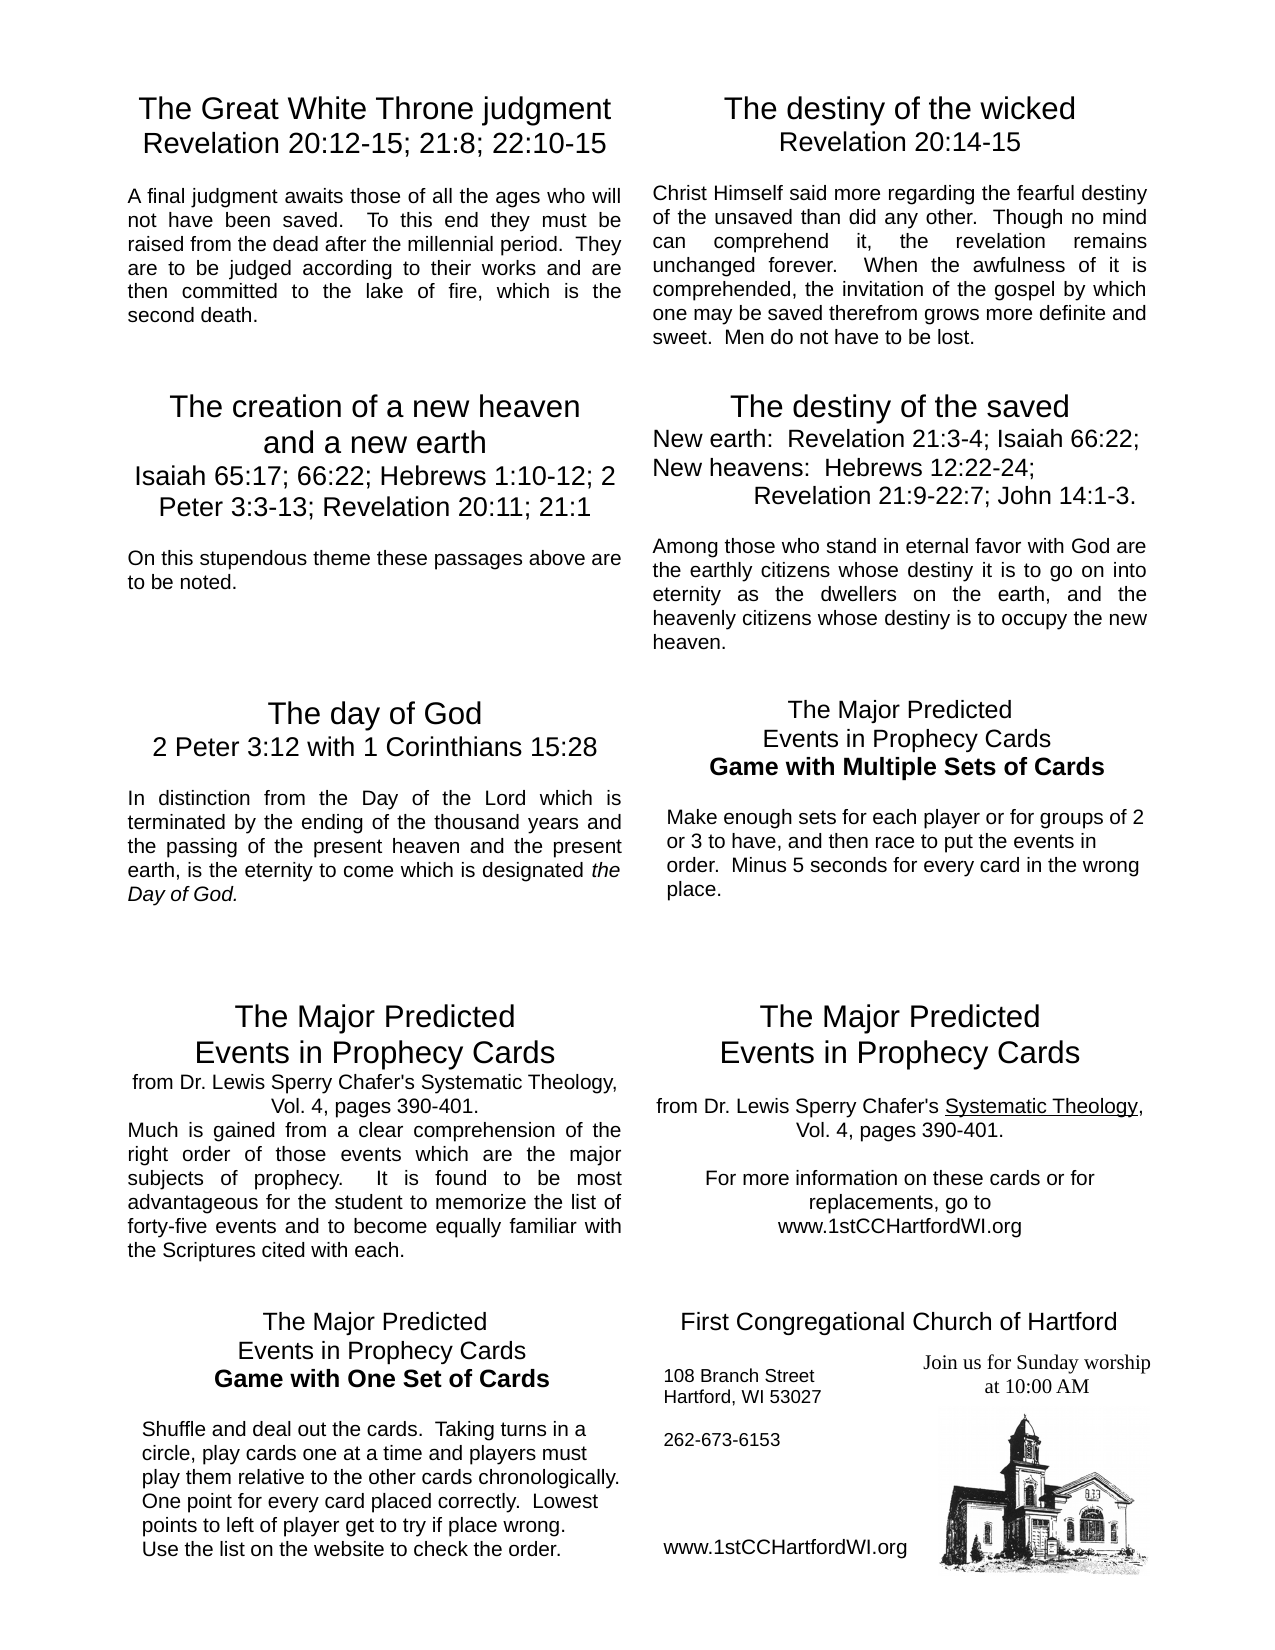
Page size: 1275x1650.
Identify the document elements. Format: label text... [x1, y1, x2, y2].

table_cell The Major Predicted Events in Prophecy Cards from Dr. Lewis Sperry Chafer's Systematic Theology, Vol. 4, pages 390-401. For more information on these cards or for replacements, go to www.1stCCHartfordWI.org [638, 983, 1162, 1292]
table_cell The Major Predicted Events in Prophecy Cards Game with One Set of Cards Shuffle and deal out the cards. Taking turns in a circle, play cards one at a time and players must play them relative to the other cards chronologically. One point for every card placed correctly. Lowest points to left of player get to try if place wrong. Use the list on the website to check the order. [113, 1292, 637, 1597]
table_cell The creation of a new heaven and a new earth Isaiah 65:17; 66:22; Hebrews 1:10-12; 2 Peter 3:3-13; Revelation 20:11; 21:1 On this stupendous theme these passages above are to be noted. [113, 373, 637, 680]
picture [937, 1406, 1150, 1576]
table_cell The day of God 2 Peter 3:12 with 1 Corinthians 15:28 In distinction from the Day of the Lord which is terminated by the ending of the thousand years and the passing of the present heaven and the present earth, is the eternity to come which is designated the Day of God. [113, 680, 637, 983]
table_cell The Major Predicted Events in Prophecy Cards Game with Multiple Sets of Cards Make enough sets for each player or for groups of 2 or 3 to have, and then race to put the events in order. Minus 5 seconds for every card in the wrong place. [638, 680, 1162, 983]
table_header The Great White Throne judgment Revelation 20:12-15; 21:8; 22:10-15 A final judgment awaits those of all the ages who will not have been saved. To this end they must be raised from the dead after the millennial period. They are to be judged according to their works and are then committed to the lake of fire, which is the second death. [113, 75, 637, 373]
table_cell First Congregational Church of Hartford 108 Branch Street Hartford, WI 53027 262-673-6153 www.1stCCHartfordWI.org [638, 1292, 1162, 1597]
table_header The destiny of the wicked Revelation 20:14-15 Christ Himself said more regarding the fearful destiny of the unsaved than did any other. Though no mind can comprehend it, the revelation remains unchanged forever. When the awfulness of it is comprehended, the invitation of the gospel by which one may be saved therefrom grows more definite and sweet. Men do not have to be lost. [638, 75, 1162, 373]
table_cell The Major Predicted Events in Prophecy Cards from Dr. Lewis Sperry Chafer's Systematic Theology, Vol. 4, pages 390-401. Much is gained from a clear comprehension of the right order of those events which are the major subjects of prophecy. It is found to be most advantageous for the student to memorize the list of forty-five events and to become equally familiar with the Scriptures cited with each. [113, 983, 637, 1292]
table_cell The destiny of the saved New earth: Revelation 21:3-4; Isaiah 66:22; New heavens: Hebrews 12:22-24; Revelation 21:9-22:7; John 14:1-3. Among those who stand in eternal favor with God are the earthly citizens whose destiny it is to go on into eternity as the dwellers on the earth, and the heavenly citizens whose destiny is to occupy the new heaven. [638, 373, 1162, 680]
